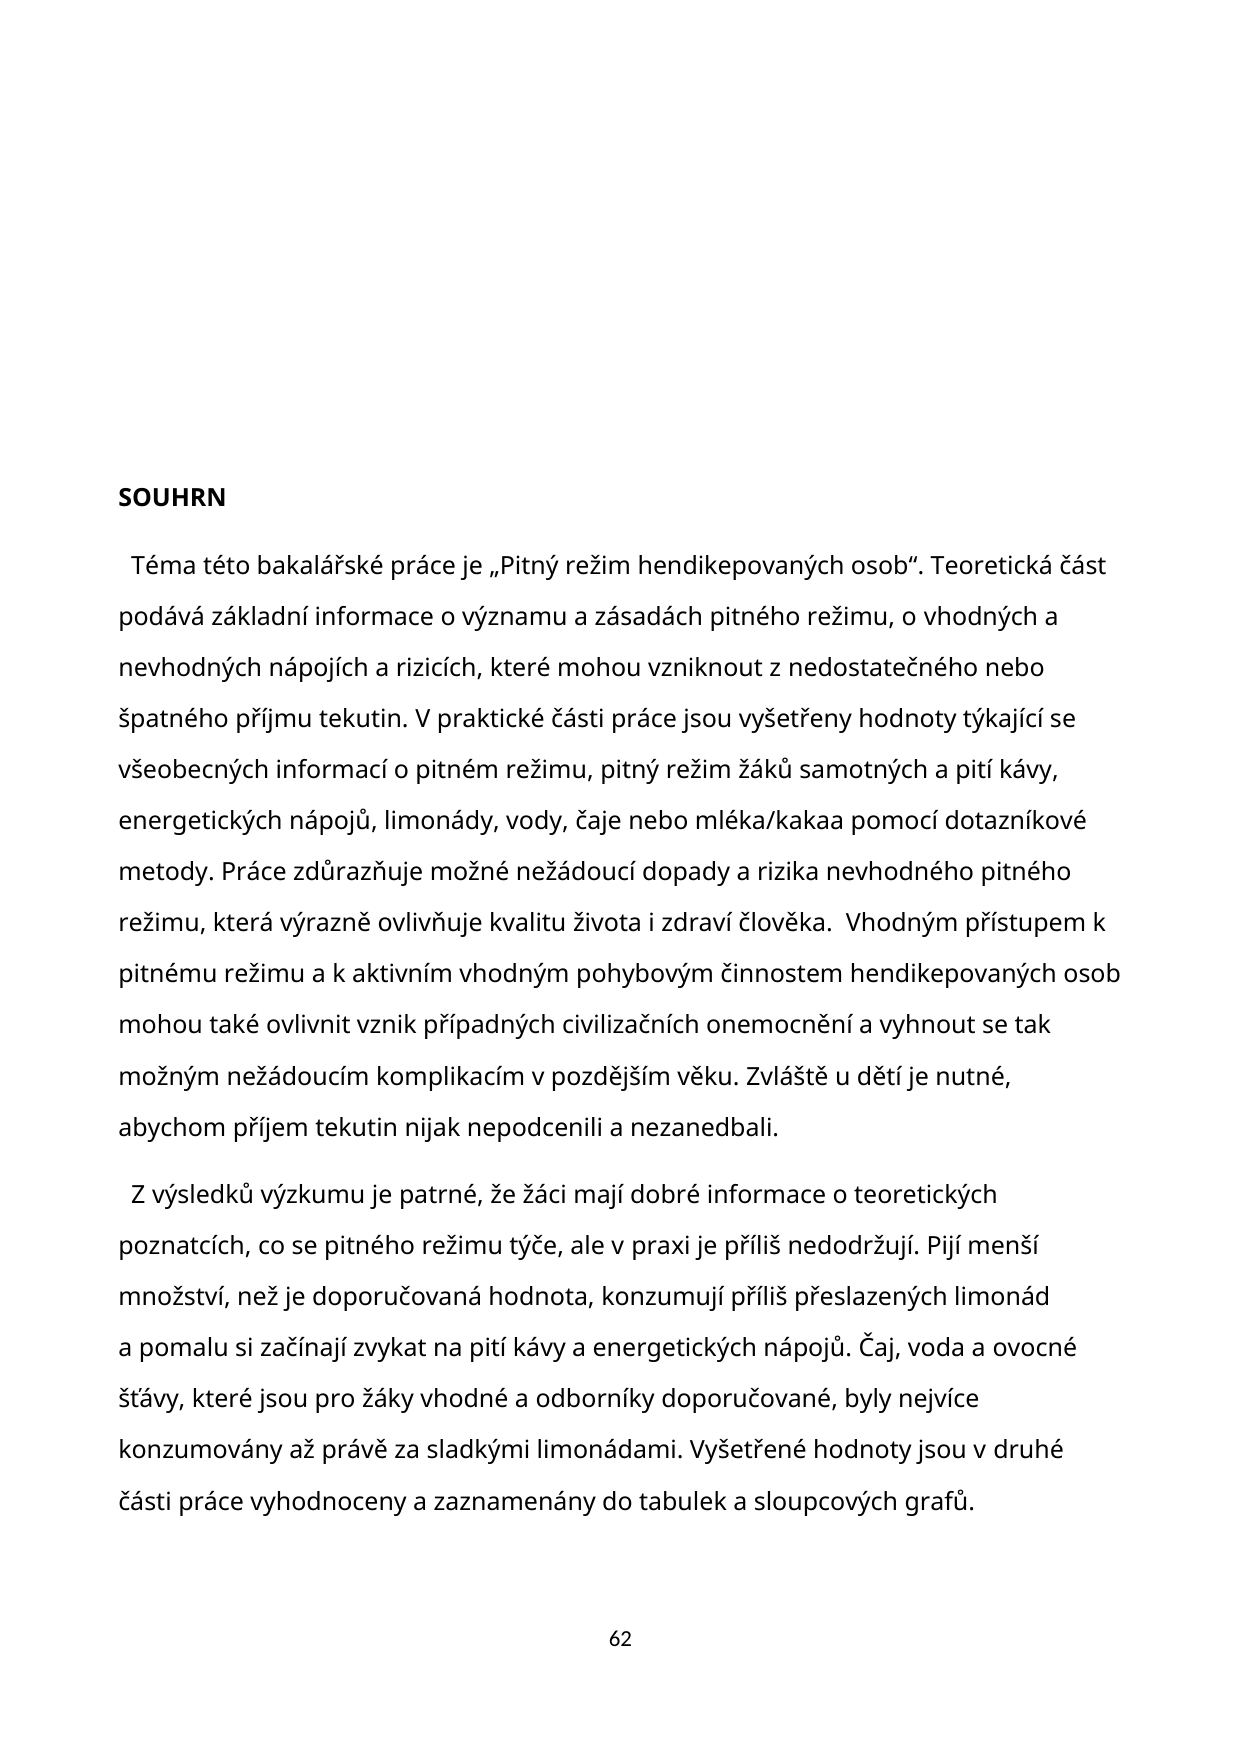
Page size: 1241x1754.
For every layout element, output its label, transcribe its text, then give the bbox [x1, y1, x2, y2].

text Z výsledků výzkumu je patrné, že žáci mají dobré informace o teoretických poznatcích, co se pitného režimu týče, ale v praxi je příliš nedodržují. Pijí menší množství, než je doporučovaná hodnota, konzumují příliš přeslazených limonád a pomalu si začínají zvykat na pití kávy a energetických nápojů. Čaj, voda a ovocné šťávy, které jsou pro žáky vhodné a odborníky doporučované, byly nejvíce konzumovány až právě za sladkými limonádami. Vyšetřené hodnoty jsou v druhé části práce vyhodnoceny a zaznamenány do tabulek a sloupcových grafů. [118, 1177, 1122, 1517]
text Téma této bakalářské práce je „Pitný režim hendikepovaných osob“. Teoretická část podává základní informace o významu a zásadách pitného režimu, o vhodných a nevhodných nápojích a rizicích, které mohou vzniknout z nedostatečného nebo špatného příjmu tekutin. V praktické části práce jsou vyšetřeny hodnoty týkající se všeobecných informací o pitném režimu, pitný režim žáků samotných a pití kávy, energetických nápojů, limonády, vody, čaje nebo mléka/kakaa pomocí dotazníkové metody. Práce zdůrazňuje možné nežádoucí dopady a rizika nevhodného pitného režimu, která výrazně ovlivňuje kvalitu života i zdraví člověka. Vhodným přístupem k pitnému režimu a k aktivním vhodným pohybovým činnostem hendikepovaných osob mohou také ovlivnit vznik případných civilizačních onemocnění a vyhnout se tak možným nežádoucím komplikacím v pozdějším věku. Zvláště u dětí je nutné, abychom příjem tekutin nijak nepodcenili a nezanedbali. [118, 548, 1122, 1143]
text SOUHRN [118, 480, 1122, 514]
